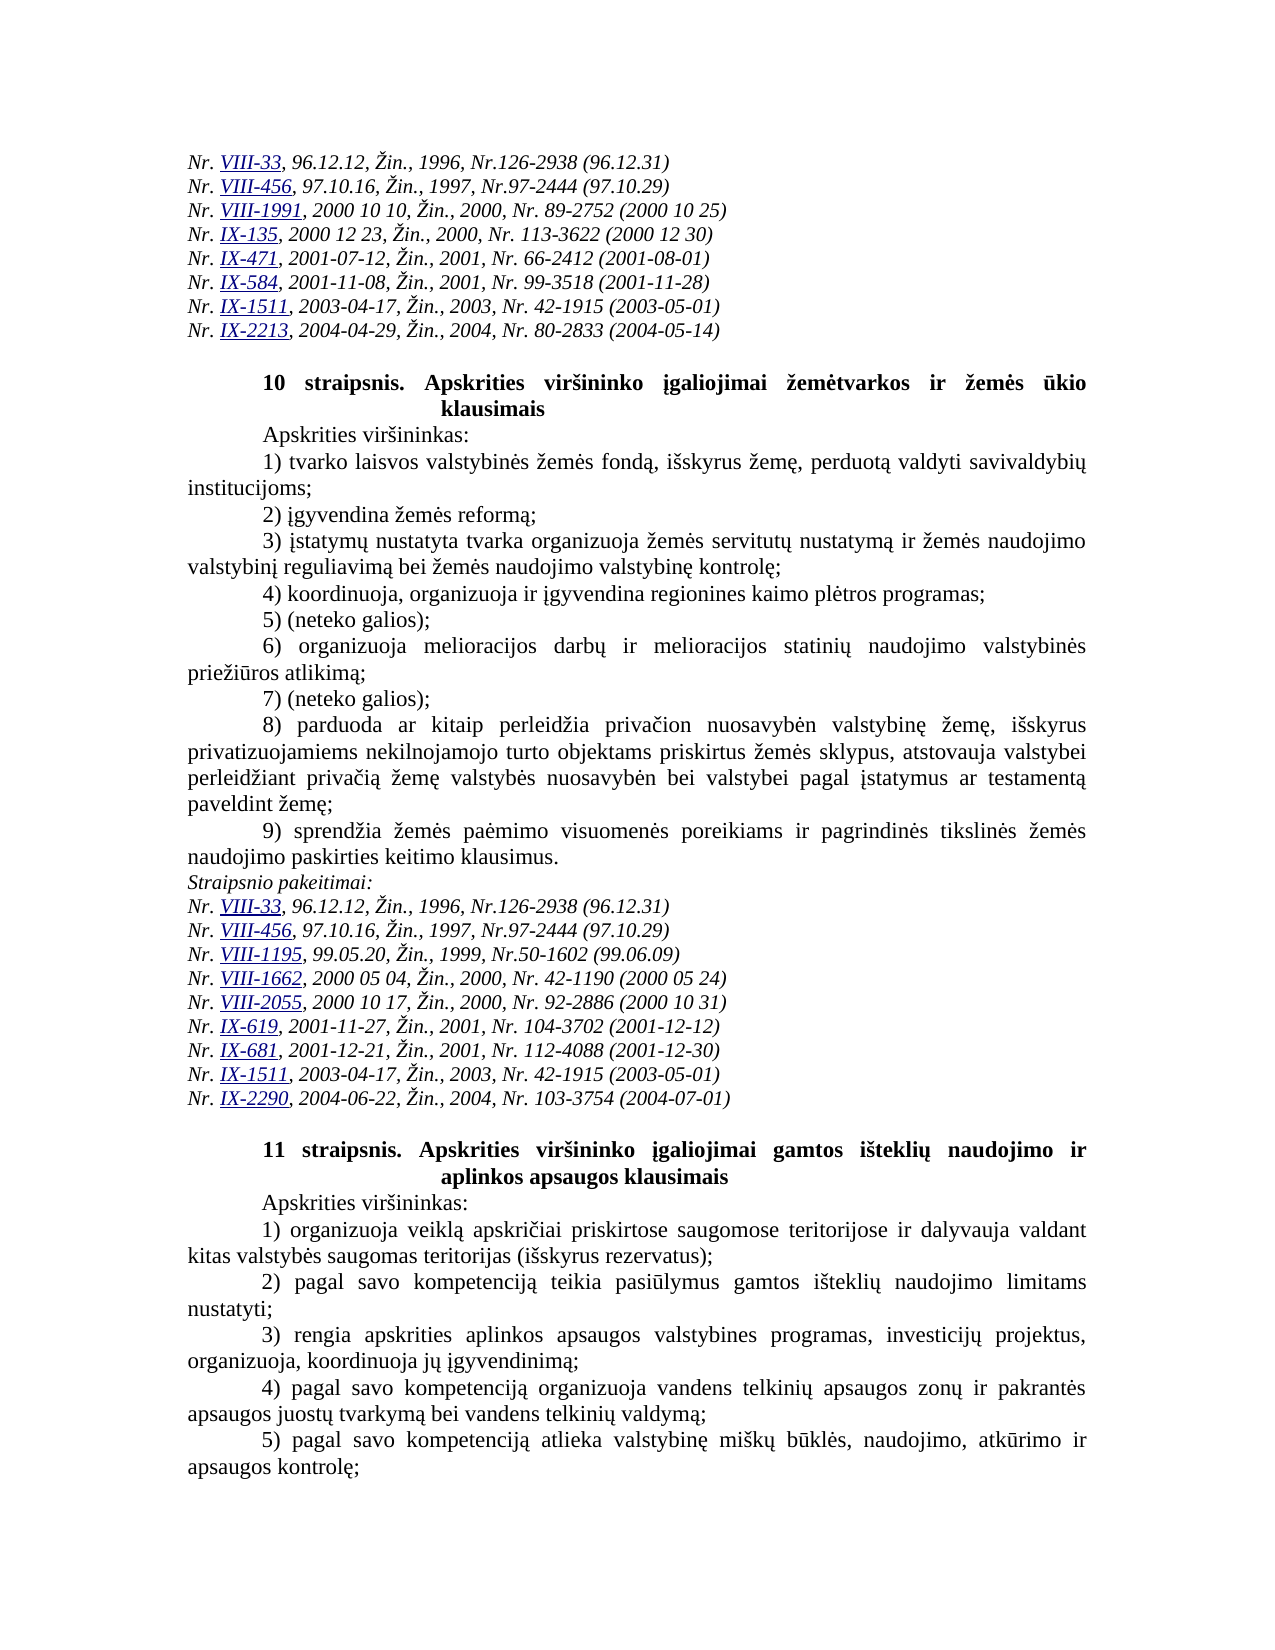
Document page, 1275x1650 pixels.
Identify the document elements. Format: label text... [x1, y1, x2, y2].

text 8) parduoda ar kitaip perleidžia privačion nuosavybėn valstybinę žemę, išskyrus privatizuojamiems nekilnojamojo turto objektams priskirtus žemės sklypus, atstovauja valstybei perleidžiant privačią žemę valstybės nuosavybėn bei valstybei pagal įstatymus ar testamentą paveldint žemę; [187, 711, 1087, 817]
text 3) įstatymų nustatyta tvarka organizuoja žemės servitutų nustatymą ir žemės naudojimo valstybinį reguliavimą bei žemės naudojimo valstybinę kontrolę; [187, 527, 1087, 580]
text 9) sprendžia žemės paėmimo visuomenės poreikiams ir pagrindinės tikslinės žemės naudojimo paskirties keitimo klausimus. [187, 817, 1087, 869]
text Nr. IX-681, 2001-12-21, Žin., 2001, Nr. 112-4088 (2001-12-30) [187, 1038, 1087, 1062]
text 7) (neteko galios); [187, 685, 1087, 711]
text 1) tvarko laisvos valstybinės žemės fondą, išskyrus žemę, perduotą valdyti savivaldybių institucijoms; [187, 448, 1087, 501]
text 4) pagal savo kompetenciją organizuoja vandens telkinių apsaugos zonų ir pakrantės apsaugos juostų tvarkymą bei vandens telkinių valdymą; [187, 1374, 1087, 1426]
text Nr. VIII-1195, 99.05.20, Žin., 1999, Nr.50-1602 (99.06.09) [187, 942, 1087, 966]
text Nr. VIII-2055, 2000 10 17, Žin., 2000, Nr. 92-2886 (2000 10 31) [187, 990, 1087, 1014]
text Nr. VIII-33, 96.12.12, Žin., 1996, Nr.126-2938 (96.12.31) [187, 150, 1087, 174]
text Nr. IX-584, 2001-11-08, Žin., 2001, Nr. 99-3518 (2001-11-28) [187, 270, 1087, 294]
text Nr. VIII-1991, 2000 10 10, Žin., 2000, Nr. 89-2752 (2000 10 25) [187, 198, 1087, 222]
text Nr. IX-471, 2001-07-12, Žin., 2001, Nr. 66-2412 (2001-08-01) [187, 246, 1087, 270]
text 2) pagal savo kompetenciją teikia pasiūlymus gamtos išteklių naudojimo limitams nustatyti; [187, 1268, 1087, 1321]
text Nr. IX-2290, 2004-06-22, Žin., 2004, Nr. 103-3754 (2004-07-01) [187, 1086, 1087, 1110]
text Nr. VIII-33, 96.12.12, Žin., 1996, Nr.126-2938 (96.12.31) [187, 894, 1087, 918]
text Nr. IX-135, 2000 12 23, Žin., 2000, Nr. 113-3622 (2000 12 30) [187, 222, 1087, 246]
text 5) (neteko galios); [187, 606, 1087, 632]
text Apskrities viršininkas: [187, 1189, 1087, 1216]
text 5) pagal savo kompetenciją atlieka valstybinę miškų būklės, naudojimo, atkūrimo ir apsaugos kontrolę; [187, 1426, 1087, 1479]
text Nr. IX-1511, 2003-04-17, Žin., 2003, Nr. 42-1915 (2003-05-01) [187, 1062, 1087, 1086]
text 4) koordinuoja, organizuoja ir įgyvendina regionines kaimo plėtros programas; [187, 580, 1087, 606]
text Nr. IX-1511, 2003-04-17, Žin., 2003, Nr. 42-1915 (2003-05-01) [187, 294, 1087, 318]
text Nr. VIII-456, 97.10.16, Žin., 1997, Nr.97-2444 (97.10.29) [187, 918, 1087, 942]
text Nr. IX-619, 2001-11-27, Žin., 2001, Nr. 104-3702 (2001-12-12) [187, 1014, 1087, 1038]
text 6) organizuoja melioracijos darbų ir melioracijos statinių naudojimo valstybinės priežiūros atlikimą; [187, 632, 1087, 685]
text 1) organizuoja veiklą apskričiai priskirtose saugomose teritorijose ir dalyvauja valdant kitas valstybės saugomas teritorijas (išskyrus rezervatus); [187, 1216, 1087, 1268]
text Nr. IX-2213, 2004-04-29, Žin., 2004, Nr. 80-2833 (2004-05-14) [187, 318, 1087, 342]
text 10 straipsnis. Apskrities viršininko įgaliojimai žemėtvarkos ir žemės ūkio klausimais [262, 369, 1087, 422]
text Straipsnio pakeitimai: [187, 869, 1087, 894]
text Nr. VIII-1662, 2000 05 04, Žin., 2000, Nr. 42-1190 (2000 05 24) [187, 966, 1087, 990]
text 3) rengia apskrities aplinkos apsaugos valstybines programas, investicijų projektus, organizuoja, koordinuoja jų įgyvendinimą; [187, 1321, 1087, 1374]
text 2) įgyvendina žemės reformą; [187, 501, 1087, 527]
text 11 straipsnis. Apskrities viršininko įgaliojimai gamtos išteklių naudojimo ir aplinkos apsaugos klausimais [262, 1137, 1087, 1189]
text Apskrities viršininkas: [187, 422, 1087, 448]
text Nr. VIII-456, 97.10.16, Žin., 1997, Nr.97-2444 (97.10.29) [187, 174, 1087, 198]
